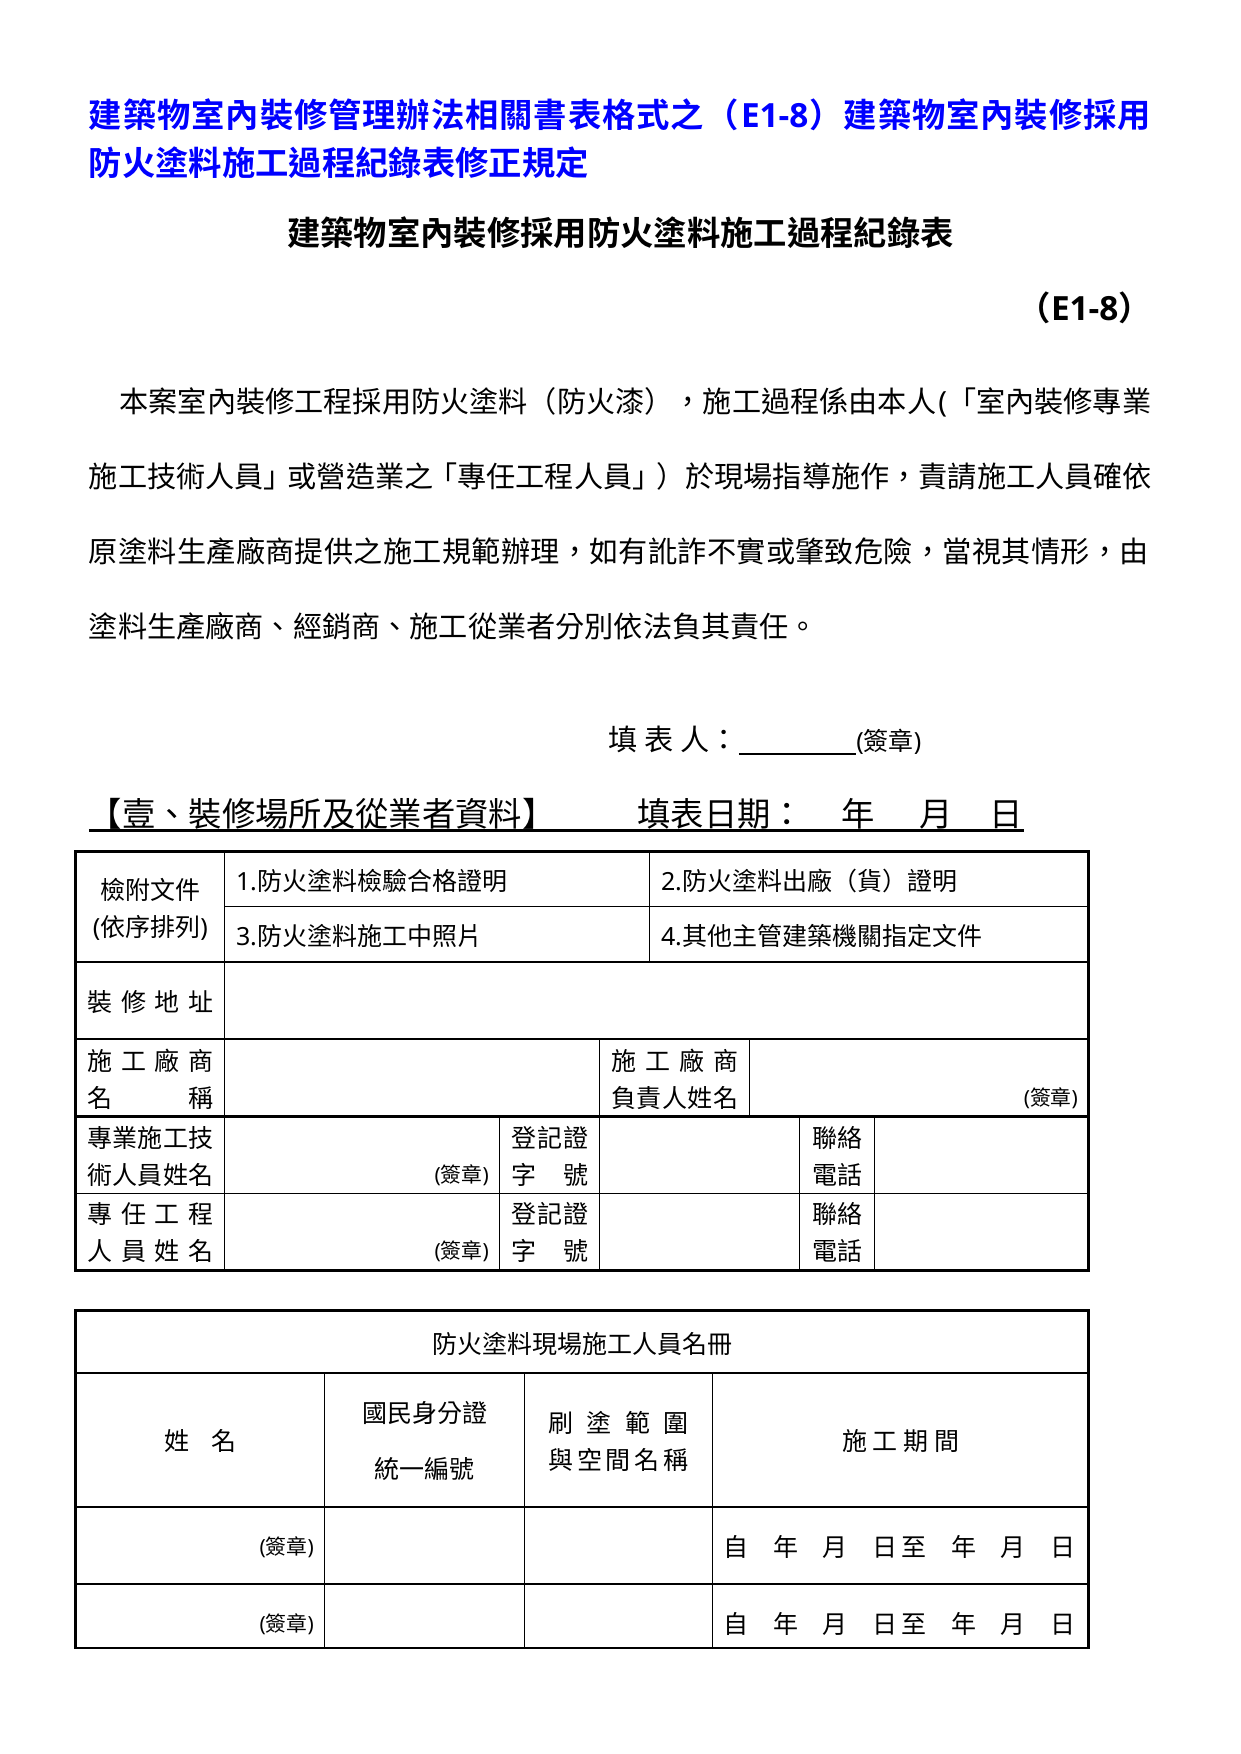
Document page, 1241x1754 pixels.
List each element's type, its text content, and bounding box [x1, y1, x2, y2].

table_cell 聯絡電話 [800, 1194, 874, 1268]
table_cell [525, 1585, 712, 1647]
table_cell (簽章) [77, 1508, 324, 1583]
table_header 防火塗料現場施工人員名冊 [77, 1312, 1087, 1372]
table_cell [875, 1118, 1087, 1192]
table_cell (簽章) [77, 1585, 324, 1647]
text （E1-8） [89, 269, 1152, 344]
table_header 檢附文件 (依序排列) [77, 853, 224, 961]
table_cell [600, 1118, 799, 1192]
table_cell (簽章) [225, 1118, 499, 1192]
table_cell [325, 1585, 524, 1647]
table_cell 3.防火塗料施工中照片 [225, 907, 649, 961]
table_cell 登記證字號 [500, 1194, 599, 1268]
table_cell 專任工程 人員姓名 [77, 1194, 224, 1268]
table_cell [325, 1508, 524, 1583]
table_cell [875, 1194, 1087, 1268]
table_cell 聯絡電話 [800, 1118, 874, 1192]
table_cell [225, 1040, 599, 1115]
table_cell [225, 963, 1087, 1038]
table_header 1.防火塗料檢驗合格證明 [225, 853, 649, 906]
text 本案室內裝修工程採用防火塗料（防火漆），施工過程係由本人(「室內裝修專業施工技術人員」或營造業之「專任工程人員」）於現場指導施作，責請施工人員確依原塗料生產廠商提供之施工規範辦理，如有訛詐不實或肇致危險，當視其情形，由塗料生產廠商、經銷商、施工從業者分別依法負其責任。 [89, 362, 1152, 662]
table_cell [525, 1508, 712, 1583]
table_cell [600, 1194, 799, 1268]
text 【壹、裝修場所及從業者資料】 填表日期： 年 月 日 [89, 775, 1152, 850]
table_cell (簽章) [225, 1194, 499, 1268]
table_cell 國民身分證 統一編號 [325, 1374, 524, 1506]
table_cell 裝修地址 [77, 963, 224, 1038]
table_cell 施工廠商 名稱 [77, 1040, 224, 1115]
table_cell 登記證字號 [500, 1118, 599, 1192]
table_cell 自 年 月 日至 年 月 日 [713, 1585, 1087, 1647]
table_cell 刷 塗 範 圍 與空間名稱 [525, 1374, 712, 1506]
table_cell 姓 名 [77, 1374, 324, 1506]
table_cell 施工廠商 負責人姓名 [600, 1040, 749, 1115]
text 填 表 人： (簽章) [89, 700, 1152, 775]
table_cell 施 工 期 間 [713, 1374, 1087, 1506]
table_cell 4.其他主管建築機關指定文件 [650, 907, 1087, 961]
text 建築物室內裝修採用防火塗料施工過程紀錄表 [89, 194, 1152, 269]
table_cell 專業施工技術人員姓名 [77, 1118, 224, 1192]
table_header 2.防火塗料出廠（貨）證明 [650, 853, 1087, 906]
table_cell 自 年 月 日至 年 月 日 [713, 1508, 1087, 1583]
table_cell (簽章) [750, 1040, 1087, 1115]
